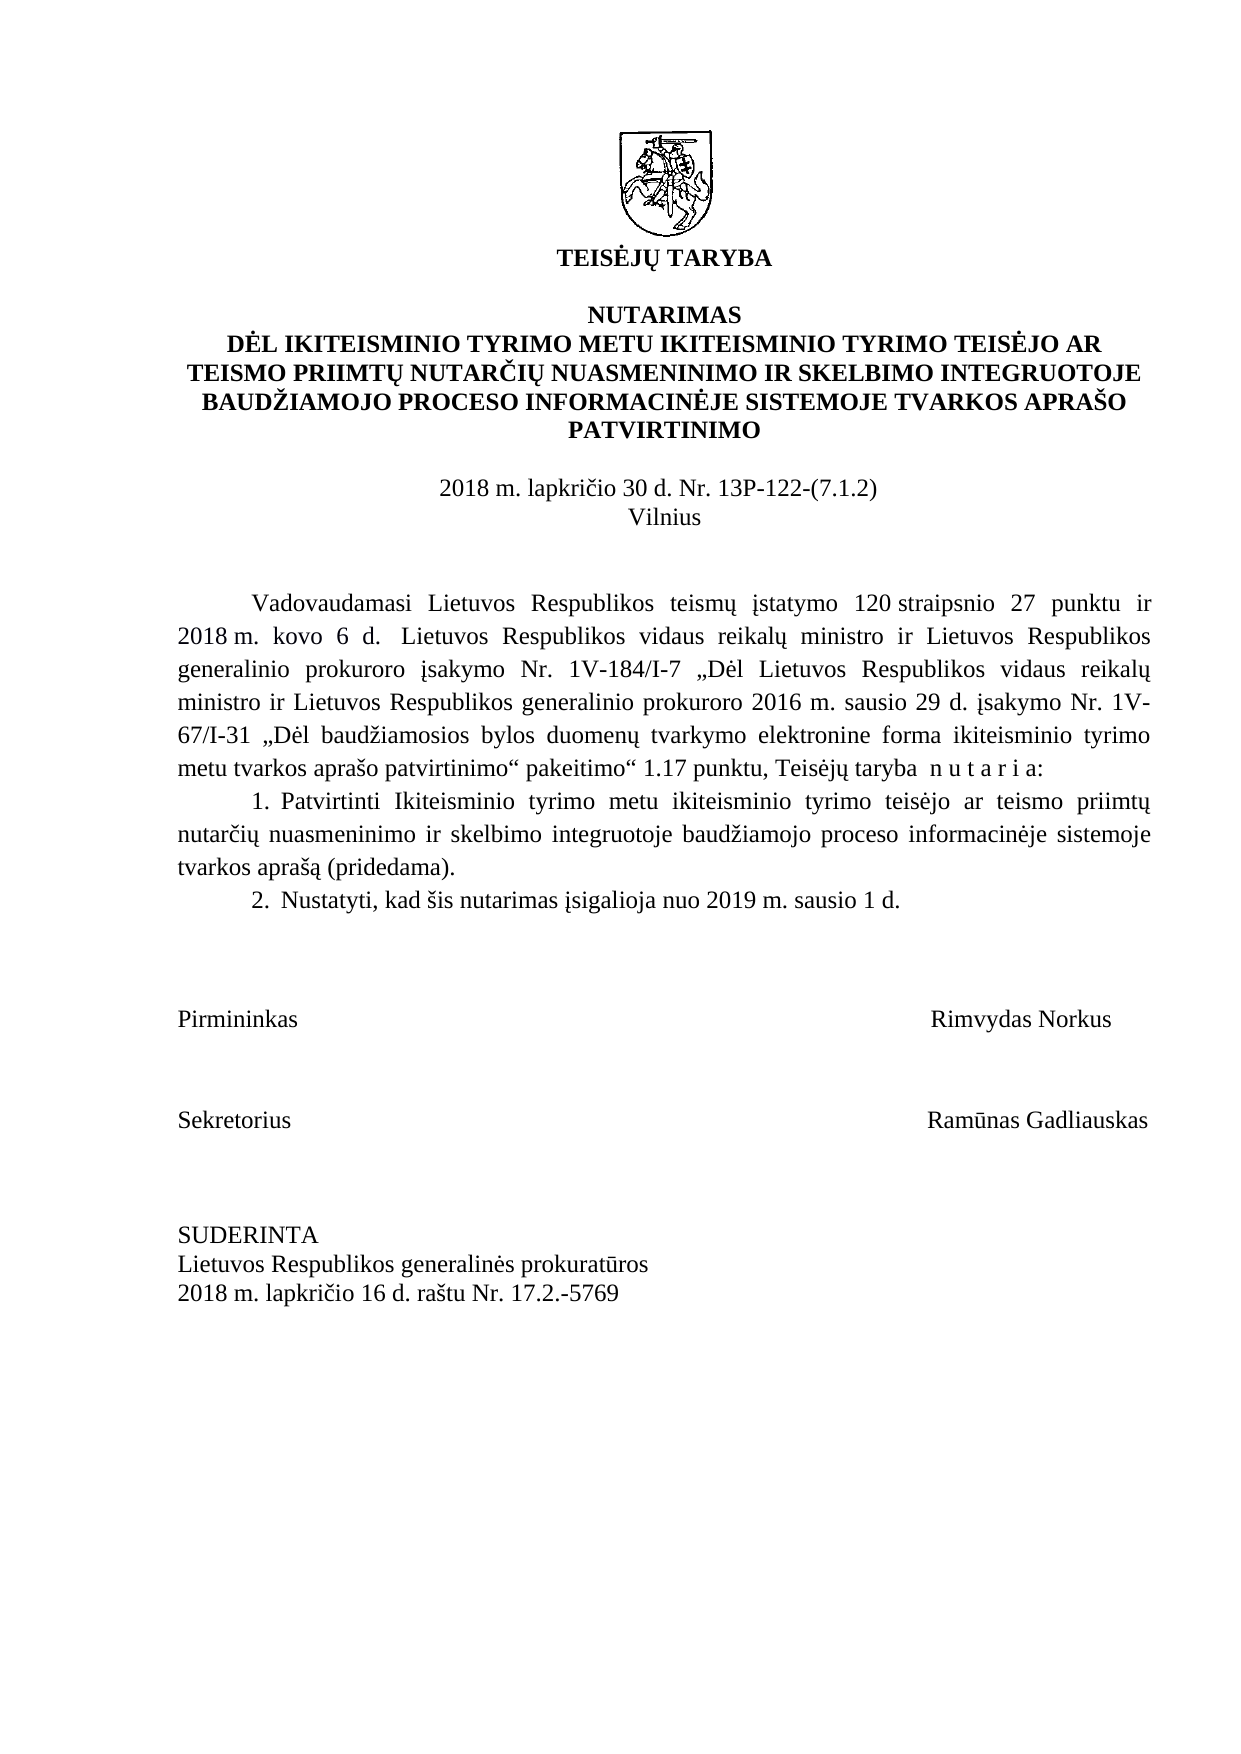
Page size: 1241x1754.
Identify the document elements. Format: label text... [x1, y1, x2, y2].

text Vadovaudamasi Lietuvos Respublikos teismų įstatymo 120 straipsnio 27 punktu ir 2018 m. kovo 6 d. Lietuvos Respublikos vidaus reikalų ministro ir Lietuvos Respublikos generalinio prokuroro įsakymo Nr. 1V-184/I-7 „Dėl Lietuvos Respublikos vidaus reikalų ministro ir Lietuvos Respublikos generalinio prokuroro 2016 m. sausio 29 d. įsakymo Nr. 1V-67/I-31 „Dėl baudžiamosios bylos duomenų tvarkymo elektronine forma ikiteisminio tyrimo metu tvarkos aprašo patvirtinimo“ pakeitimo“ 1.17 punktu, Teisėjų taryba n u t a r i a: [177, 588, 1152, 782]
text 2018 m. lapkričio 16 d. raštu Nr. 17.2.-5769 [177, 1278, 1152, 1306]
text Vilnius [177, 502, 1152, 531]
text SUDERINTA [177, 1220, 1152, 1249]
text 1. Patvirtinti Ikiteisminio tyrimo metu ikiteisminio tyrimo teisėjo ar teismo priimtų nutarčių nuasmeninimo ir skelbimo integruotoje baudžiamojo proceso informacinėje sistemoje tvarkos aprašą (pridedama). [177, 786, 1152, 881]
text Pirmininkas Rimvydas Norkus [177, 1004, 1152, 1033]
text Sekretorius Ramūnas Gadliauskas [177, 1105, 1152, 1134]
text NUTARIMAS [177, 301, 1152, 329]
text TEISĖJŲ TARYBA [177, 243, 1152, 272]
text 2. Nustatyti, kad šis nutarimas įsigalioja nuo 2019 m. sausio 1 d. [177, 885, 1152, 914]
text DĖL IKITEISMINIO TYRIMO METU IKITEISMINIO TYRIMO TEISĖJO AR TEISMO PRIIMTŲ NUTARČIŲ NUASMENINIMO IR SKELBIMO INTEGRUOTOJE BAUDŽIAMOJO PROCESO INFORMACINĖJE SISTEMOJE TVARKOS APRAŠo PATVIRTINIMO [177, 329, 1152, 444]
text Lietuvos Respublikos generalinės prokuratūros [177, 1249, 1152, 1278]
text 2018 m. lapkričio 30 d. Nr. 13P-122-(7.1.2) [177, 473, 1152, 502]
